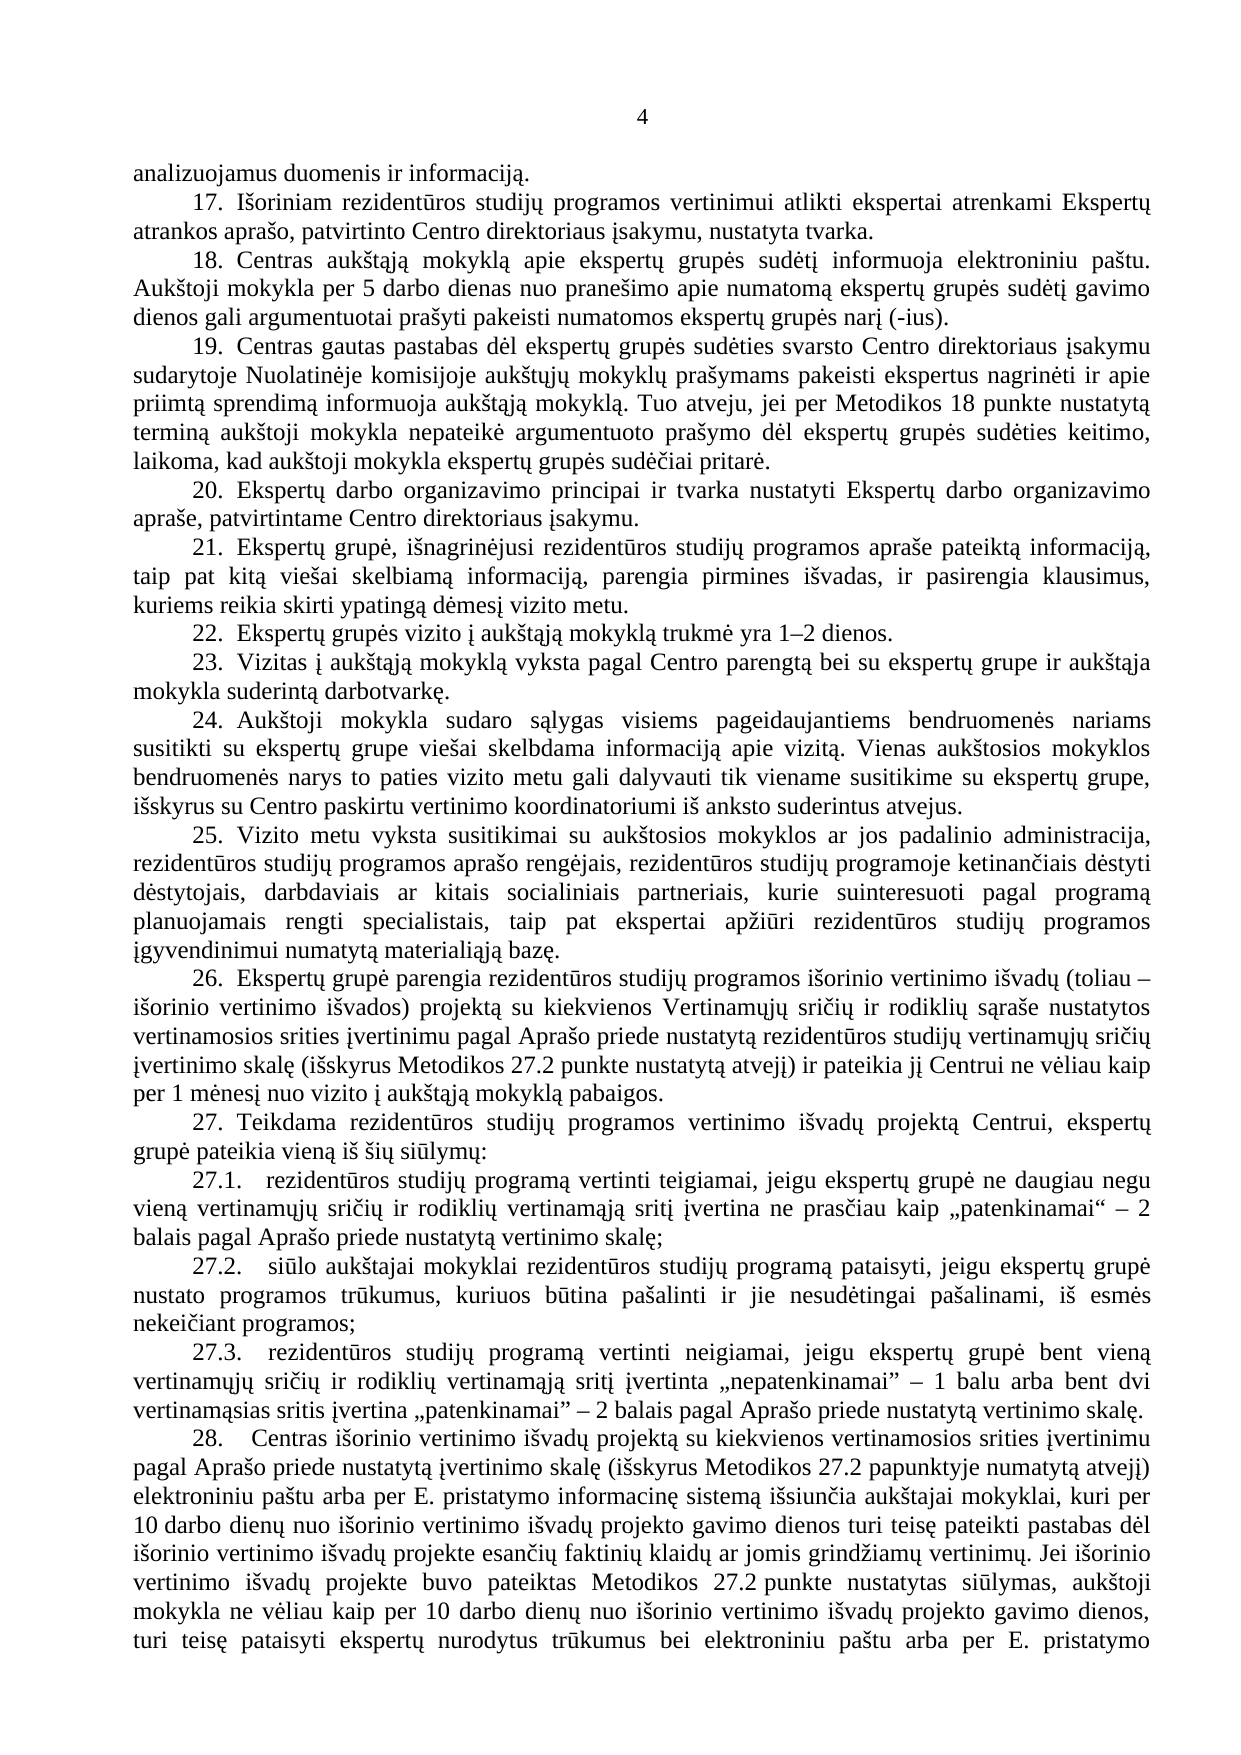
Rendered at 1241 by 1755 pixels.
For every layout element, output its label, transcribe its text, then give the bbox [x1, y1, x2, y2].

text 23. Vizitas į aukštąją mokyklą vyksta pagal Centro parengtą bei su ekspertų grupe ir aukštąja mokykla suderintą darbotvarkę. [133, 647, 1152, 705]
text analizuojamus duomenis ir informaciją. [133, 158, 1152, 187]
text 26. Ekspertų grupė parengia rezidentūros studijų programos išorinio vertinimo išvadų (toliau – išorinio vertinimo išvados) projektą su kiekvienos Vertinamųjų sričių ir rodiklių sąraše nustatytos vertinamosios srities įvertinimu pagal Aprašo priede nustatytą rezidentūros studijų vertinamųjų sričių įvertinimo skalę (išskyrus Metodikos 27.2 punkte nustatytą atvejį) ir pateikia jį Centrui ne vėliau kaip per 1 mėnesį nuo vizito į aukštąją mokyklą pabaigos. [133, 963, 1152, 1107]
text 28. Centras išorinio vertinimo išvadų projektą su kiekvienos vertinamosios srities įvertinimu pagal Aprašo priede nustatytą įvertinimo skalę (išskyrus Metodikos 27.2 papunktyje numatytą atvejį) elektroniniu paštu arba per E. pristatymo informacinę sistemą išsiunčia aukštajai mokyklai, kuri per 10 darbo dienų nuo išorinio vertinimo išvadų projekto gavimo dienos turi teisę pateikti pastabas dėl išorinio vertinimo išvadų projekte esančių faktinių klaidų ar jomis grindžiamų vertinimų. Jei išorinio vertinimo išvadų projekte buvo pateiktas Metodikos 27.2 punkte nustatytas siūlymas, aukštoji mokykla ne vėliau kaip per 10 darbo dienų nuo išorinio vertinimo išvadų projekto gavimo dienos, turi teisę pataisyti ekspertų nurodytus trūkumus bei elektroniniu paštu arba per E. pristatymo [133, 1423, 1152, 1653]
text 24. Aukštoji mokykla sudaro sąlygas visiems pageidaujantiems bendruomenės nariams susitikti su ekspertų grupe viešai skelbdama informaciją apie vizitą. Vienas aukštosios mokyklos bendruomenės narys to paties vizito metu gali dalyvauti tik viename susitikime su ekspertų grupe, išskyrus su Centro paskirtu vertinimo koordinatoriumi iš anksto suderintus atvejus. [133, 705, 1152, 820]
text 27.2. siūlo aukštajai mokyklai rezidentūros studijų programą pataisyti, jeigu ekspertų grupė nustato programos trūkumus, kuriuos būtina pašalinti ir jie nesudėtingai pašalinami, iš esmės nekeičiant programos; [133, 1251, 1152, 1337]
text 25. Vizito metu vyksta susitikimai su aukštosios mokyklos ar jos padalinio administracija, rezidentūros studijų programos aprašo rengėjais, rezidentūros studijų programoje ketinančiais dėstyti dėstytojais, darbdaviais ar kitais socialiniais partneriais, kurie suinteresuoti pagal programą planuojamais rengti specialistais, taip pat ekspertai apžiūri rezidentūros studijų programos įgyvendinimui numatytą materialiąją bazę. [133, 820, 1152, 963]
text 22. Ekspertų grupės vizito į aukštąją mokyklą trukmė yra 1–2 dienos. [133, 618, 1152, 647]
text 27.3. rezidentūros studijų programą vertinti neigiamai, jeigu ekspertų grupė bent vieną vertinamųjų sričių ir rodiklių vertinamąją sritį įvertinta „nepatenkinamai” – 1 balu arba bent dvi vertinamąsias sritis įvertina „patenkinamai” – 2 balais pagal Aprašo priede nustatytą vertinimo skalę. [133, 1337, 1152, 1423]
text 18. Centras aukštąją mokyklą apie ekspertų grupės sudėtį informuoja elektroniniu paštu. Aukštoji mokykla per 5 darbo dienas nuo pranešimo apie numatomą ekspertų grupės sudėtį gavimo dienos gali argumentuotai prašyti pakeisti numatomos ekspertų grupės narį (-ius). [133, 245, 1152, 331]
text 27. Teikdama rezidentūros studijų programos vertinimo išvadų projektą Centrui, ekspertų grupė pateikia vieną iš šių siūlymų: [133, 1107, 1152, 1165]
text 21. Ekspertų grupė, išnagrinėjusi rezidentūros studijų programos apraše pateiktą informaciją, taip pat kitą viešai skelbiamą informaciją, parengia pirmines išvadas, ir pasirengia klausimus, kuriems reikia skirti ypatingą dėmesį vizito metu. [133, 532, 1152, 618]
text 19. Centras gautas pastabas dėl ekspertų grupės sudėties svarsto Centro direktoriaus įsakymu sudarytoje Nuolatinėje komisijoje aukštųjų mokyklų prašymams pakeisti ekspertus nagrinėti ir apie priimtą sprendimą informuoja aukštąją mokyklą. Tuo atveju, jei per Metodikos 18 punkte nustatytą terminą aukštoji mokykla nepateikė argumentuoto prašymo dėl ekspertų grupės sudėties keitimo, laikoma, kad aukštoji mokykla ekspertų grupės sudėčiai pritarė. [133, 331, 1152, 475]
text 17. Išoriniam rezidentūros studijų programos vertinimui atlikti ekspertai atrenkami Ekspertų atrankos aprašo, patvirtinto Centro direktoriaus įsakymu, nustatyta tvarka. [133, 187, 1152, 245]
text 20. Ekspertų darbo organizavimo principai ir tvarka nustatyti Ekspertų darbo organizavimo apraše, patvirtintame Centro direktoriaus įsakymu. [133, 475, 1152, 532]
text 27.1. rezidentūros studijų programą vertinti teigiamai, jeigu ekspertų grupė ne daugiau negu vieną vertinamųjų sričių ir rodiklių vertinamąją sritį įvertina ne prasčiau kaip „patenkinamai“ – 2 balais pagal Aprašo priede nustatytą vertinimo skalę; [133, 1165, 1152, 1251]
